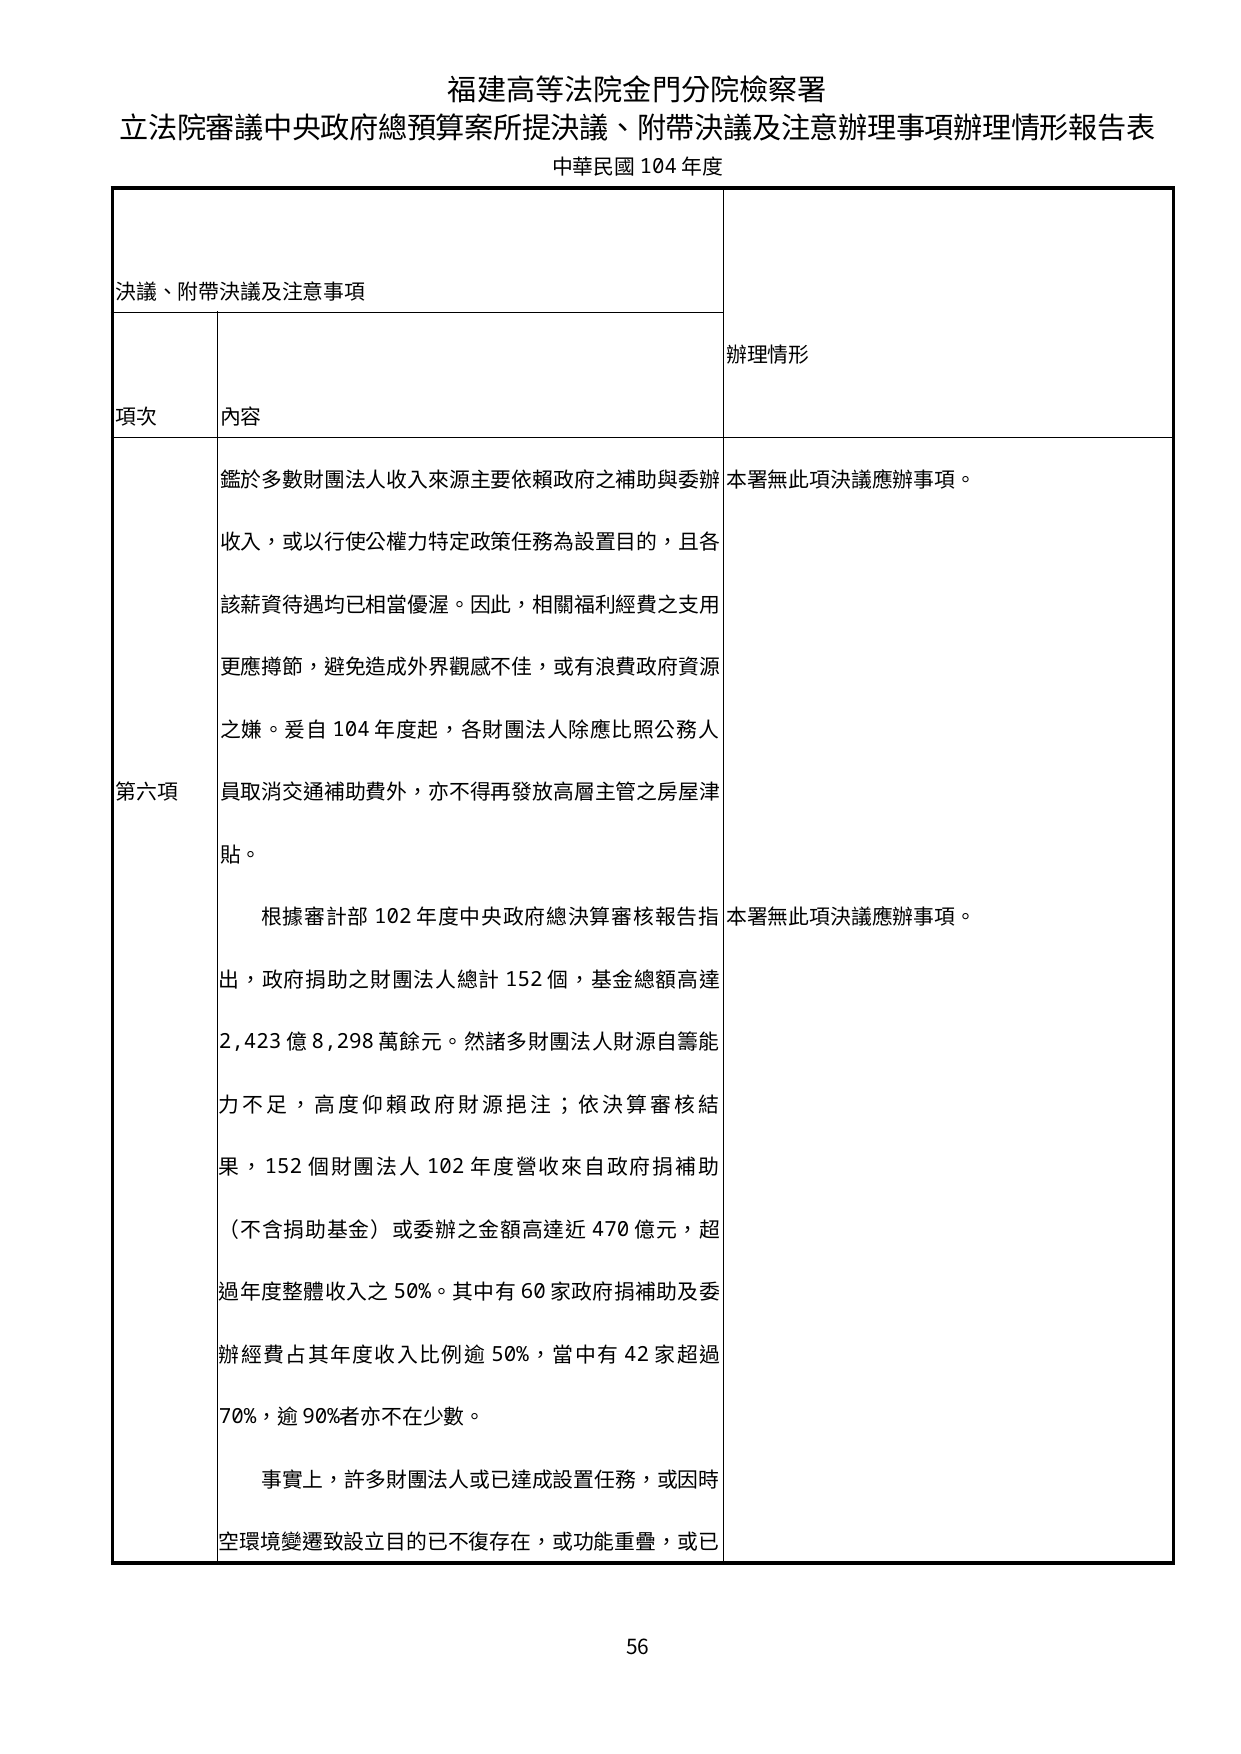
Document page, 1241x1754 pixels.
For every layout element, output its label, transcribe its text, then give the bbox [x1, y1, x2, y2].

table_cell 項次 [114, 313, 217, 436]
table_header 決議、附帶決議及注意事項 [114, 190, 723, 311]
table_cell 本署無此項決議應辦事項。 本署無此項決議應辦事項。 [724, 438, 1172, 1561]
table_header 辦理情形 [724, 190, 1172, 436]
table_cell 第六項 [114, 438, 217, 1561]
table_cell 鑑於多數財團法人收入來源主要依賴政府之補助與委辦收入，或以行使公權力特定政策任務為設置目的，且各該薪資待遇均已相當優渥。因此，相關福利經費之支用更應撙節，避免造成外界觀感不佳，或有浪費政府資源之嫌。爰自104年度起，各財團法人除應比照公務人員取消交通補助費外，亦不得再發放高層主管之房屋津貼。 根據審計部102年度中央政府總決算審核報告指出，政府捐助之財團法人總計152個，基金總額高達2,423億8,298萬餘元。然諸多財團法人財源自籌能力不足，高度仰賴政府財源挹注；依決算審核結果，152個財團法人102年度營收來自政府捐補助（不含捐助基金）或委辦之金額高達近470億元，超過年度整體收入之50%。其中有60家政府捐補助及委辦經費占其年度收入比例逾50%，當中有42家超過70%，逾90%者亦不在少數。 事實上，許多財團法人或已達成設置任務，或因時空環境變遷致設立目的已不復存在，或功能重疊，或已 [218, 438, 723, 1561]
table_cell 內容 [218, 313, 723, 436]
